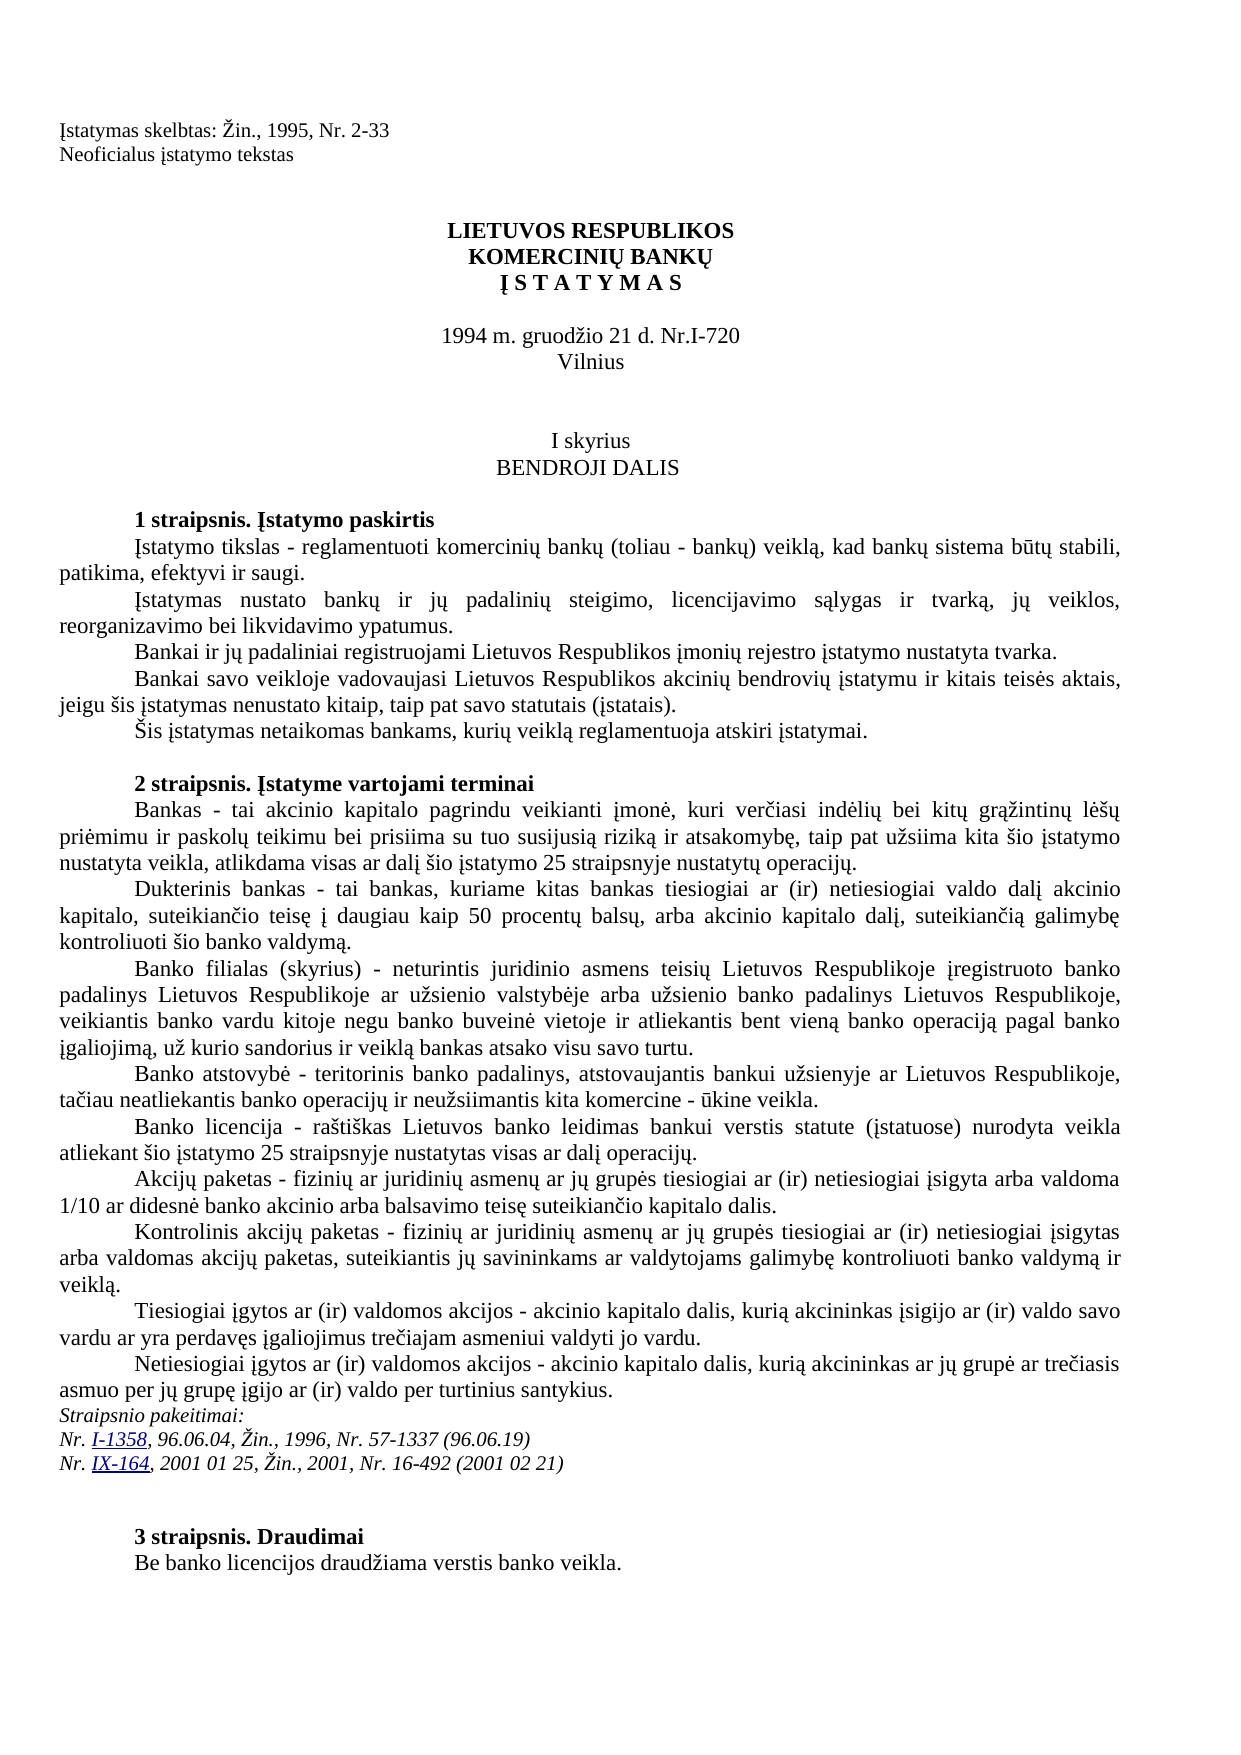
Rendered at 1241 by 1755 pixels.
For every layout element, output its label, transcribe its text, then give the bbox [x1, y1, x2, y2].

text BENDROJI DALIS [59, 454, 1122, 480]
text Kontrolinis akcijų paketas - fizinių ar juridinių asmenų ar jų grupės tiesiogiai ar (ir) netiesiogiai įsigytas arba valdomas akcijų paketas, suteikiantis jų savininkams ar valdytojams galimybę kontroliuoti banko valdymą ir veiklą. [59, 1218, 1122, 1297]
text 1 straipsnis. Įstatymo paskirtis [59, 507, 1122, 533]
text Nr. I-1358, 96.06.04, Žin., 1996, Nr. 57-1337 (96.06.19) [59, 1427, 1122, 1451]
text Vilnius [59, 348, 1122, 375]
text LIETUVOS RESPUBLIKOS [59, 217, 1122, 243]
text Be banko licencijos draudžiama verstis banko veikla. [59, 1549, 1122, 1576]
text Įstatymas nustato bankų ir jų padalinių steigimo, licencijavimo sąlygas ir tvarką, jų veiklos, reorganizavimo bei likvidavimo ypatumus. [59, 586, 1122, 638]
text 1994 m. gruodžio 21 d. Nr.I-720 [59, 322, 1122, 348]
text KOMERCINIŲ BANKŲ [59, 243, 1122, 269]
text Neoficialus įstatymo tekstas [59, 142, 1122, 166]
text Šis įstatymas netaikomas bankams, kurių veiklą reglamentuoja atskiri įstatymai. [59, 717, 1122, 744]
text Straipsnio pakeitimai: [59, 1403, 1122, 1427]
text 3 straipsnis. Draudimai [59, 1523, 1122, 1549]
text Į S T A T Y M A S [59, 269, 1122, 296]
text Banko atstovybė - teritorinis banko padalinys, atstovaujantis bankui užsienyje ar Lietuvos Respublikoje, tačiau neatliekantis banko operacijų ir neužsiimantis kita komercine - ūkine veikla. [59, 1060, 1122, 1113]
text Bankas - tai akcinio kapitalo pagrindu veikianti įmonė, kuri verčiasi indėlių bei kitų grąžintinų lėšų priėmimu ir paskolų teikimu bei prisiima su tuo susijusią riziką ir atsakomybę, taip pat užsiima kita šio įstatymo nustatyta veikla, atlikdama visas ar dalį šio įstatymo 25 straipsnyje nustatytų operacijų. [59, 796, 1122, 876]
text Įstatymas skelbtas: Žin., 1995, Nr. 2-33 [59, 118, 1122, 142]
text Nr. IX-164, 2001 01 25, Žin., 2001, Nr. 16-492 (2001 02 21) [59, 1451, 1122, 1475]
text Akcijų paketas - fizinių ar juridinių asmenų ar jų grupės tiesiogiai ar (ir) netiesiogiai įsigyta arba valdoma 1/10 ar didesnė banko akcinio arba balsavimo teisę suteikiančio kapitalo dalis. [59, 1165, 1122, 1218]
text Banko filialas (skyrius) - neturintis juridinio asmens teisių Lietuvos Respublikoje įregistruoto banko padalinys Lietuvos Respublikoje ar užsienio valstybėje arba užsienio banko padalinys Lietuvos Respublikoje, veikiantis banko vardu kitoje negu banko buveinė vietoje ir atliekantis bent vieną banko operaciją pagal banko įgaliojimą, už kurio sandorius ir veiklą bankas atsako visu savo turtu. [59, 954, 1122, 1060]
text Dukterinis bankas - tai bankas, kuriame kitas bankas tiesiogiai ar (ir) netiesiogiai valdo dalį akcinio kapitalo, suteikiančio teisę į daugiau kaip 50 procentų balsų, arba akcinio kapitalo dalį, suteikiančią galimybę kontroliuoti šio banko valdymą. [59, 876, 1122, 954]
text 2 straipsnis. Įstatyme vartojami terminai [59, 770, 1122, 796]
text I skyrius [59, 427, 1122, 454]
text Bankai savo veikloje vadovaujasi Lietuvos Respublikos akcinių bendrovių įstatymu ir kitais teisės aktais, jeigu šis įstatymas nenustato kitaip, taip pat savo statutais (įstatais). [59, 665, 1122, 717]
text Netiesiogiai įgytos ar (ir) valdomos akcijos - akcinio kapitalo dalis, kurią akcininkas ar jų grupė ar trečiasis asmuo per jų grupę įgijo ar (ir) valdo per turtinius santykius. [59, 1350, 1122, 1403]
text Bankai ir jų padaliniai registruojami Lietuvos Respublikos įmonių rejestro įstatymo nustatyta tvarka. [59, 638, 1122, 665]
text Tiesiogiai įgytos ar (ir) valdomos akcijos - akcinio kapitalo dalis, kurią akcininkas įsigijo ar (ir) valdo savo vardu ar yra perdavęs įgaliojimus trečiajam asmeniui valdyti jo vardu. [59, 1297, 1122, 1350]
text Įstatymo tikslas - reglamentuoti komercinių bankų (toliau - bankų) veiklą, kad bankų sistema būtų stabili, patikima, efektyvi ir saugi. [59, 533, 1122, 586]
text Banko licencija - raštiškas Lietuvos banko leidimas bankui verstis statute (įstatuose) nurodyta veikla atliekant šio įstatymo 25 straipsnyje nustatytas visas ar dalį operacijų. [59, 1113, 1122, 1165]
